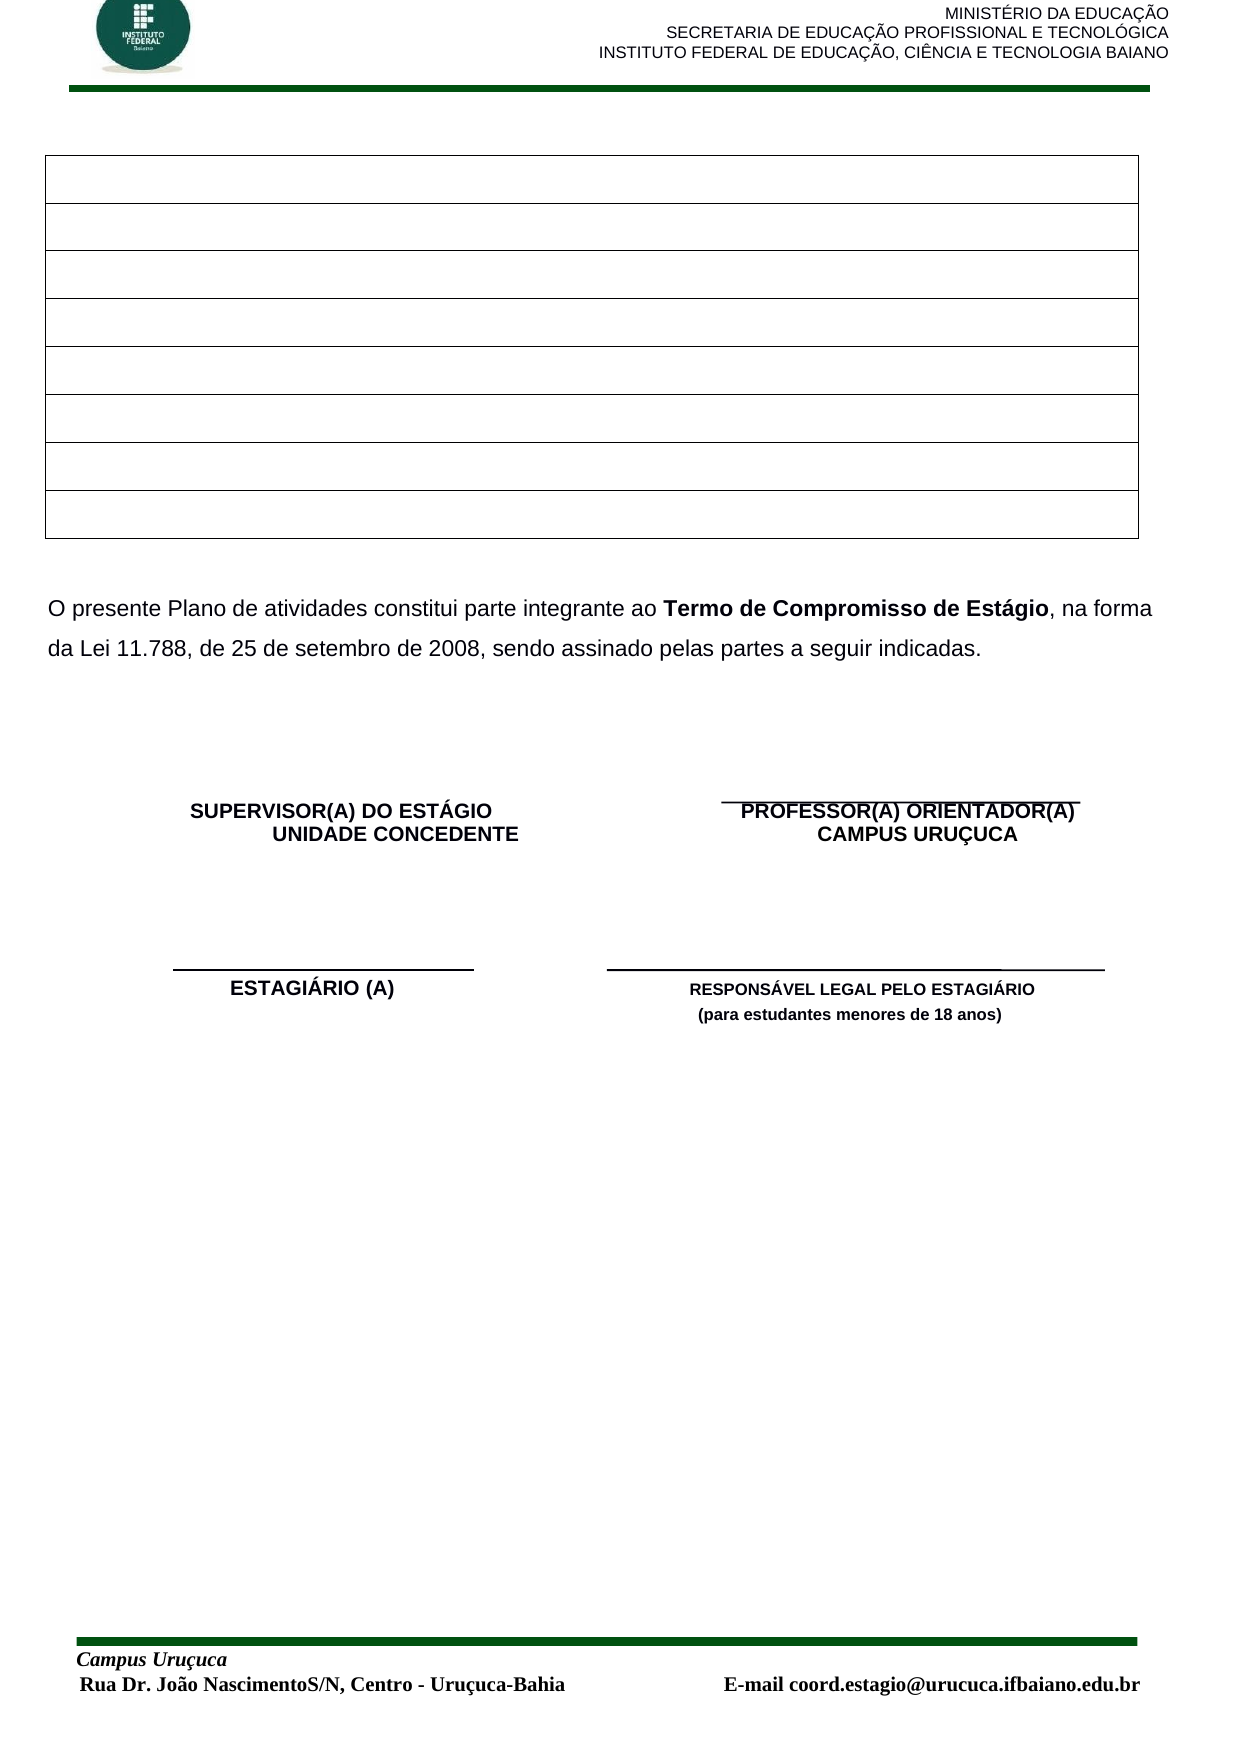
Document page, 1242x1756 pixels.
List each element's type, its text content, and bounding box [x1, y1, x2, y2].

picture [69, 85, 1150, 92]
table_cell [46, 299, 1138, 346]
text (para estudantes menores de 18 anos) [230, 1004, 1181, 1023]
table_cell [46, 443, 1138, 489]
table_cell [46, 395, 1138, 442]
text UNIDADE CONCEDENTE CAMPUS URUÇUCA [74, 823, 1181, 846]
table_cell [46, 347, 1138, 394]
text MINISTÉRIO DA EDUCAÇÃO SECRETARIA DE EDUCAÇÃO PROFISSIONAL E TECNOLÓGICA INSTITUTO FEDERAL DE EDUCAÇÃO, CIÊNCIA E TECNOLOGIA BAIANO [597, 4, 1169, 62]
picture [76, 1637, 1138, 1646]
table_header [46, 156, 1138, 202]
text SUPERVISOR(A) DO ESTÁGIO PROFESSOR(A) ORIENTADOR(A) [84, 797, 1181, 823]
text O presente Plano de atividades constitui parte integrante ao Termo de Compromisso de Estágio, na forma da Lei 11.788, de 25 de setembro de 2008, sendo assinado pelas partes a seguir indicadas. [48, 595, 1154, 661]
table_cell [46, 491, 1138, 538]
table_cell [46, 204, 1138, 250]
text ESTAGIÁRIO (A) RESPONSÁVEL LEGAL PELO ESTAGIÁRIO [230, 969, 1181, 1000]
table_cell [46, 251, 1138, 298]
picture [90, 0, 195, 79]
